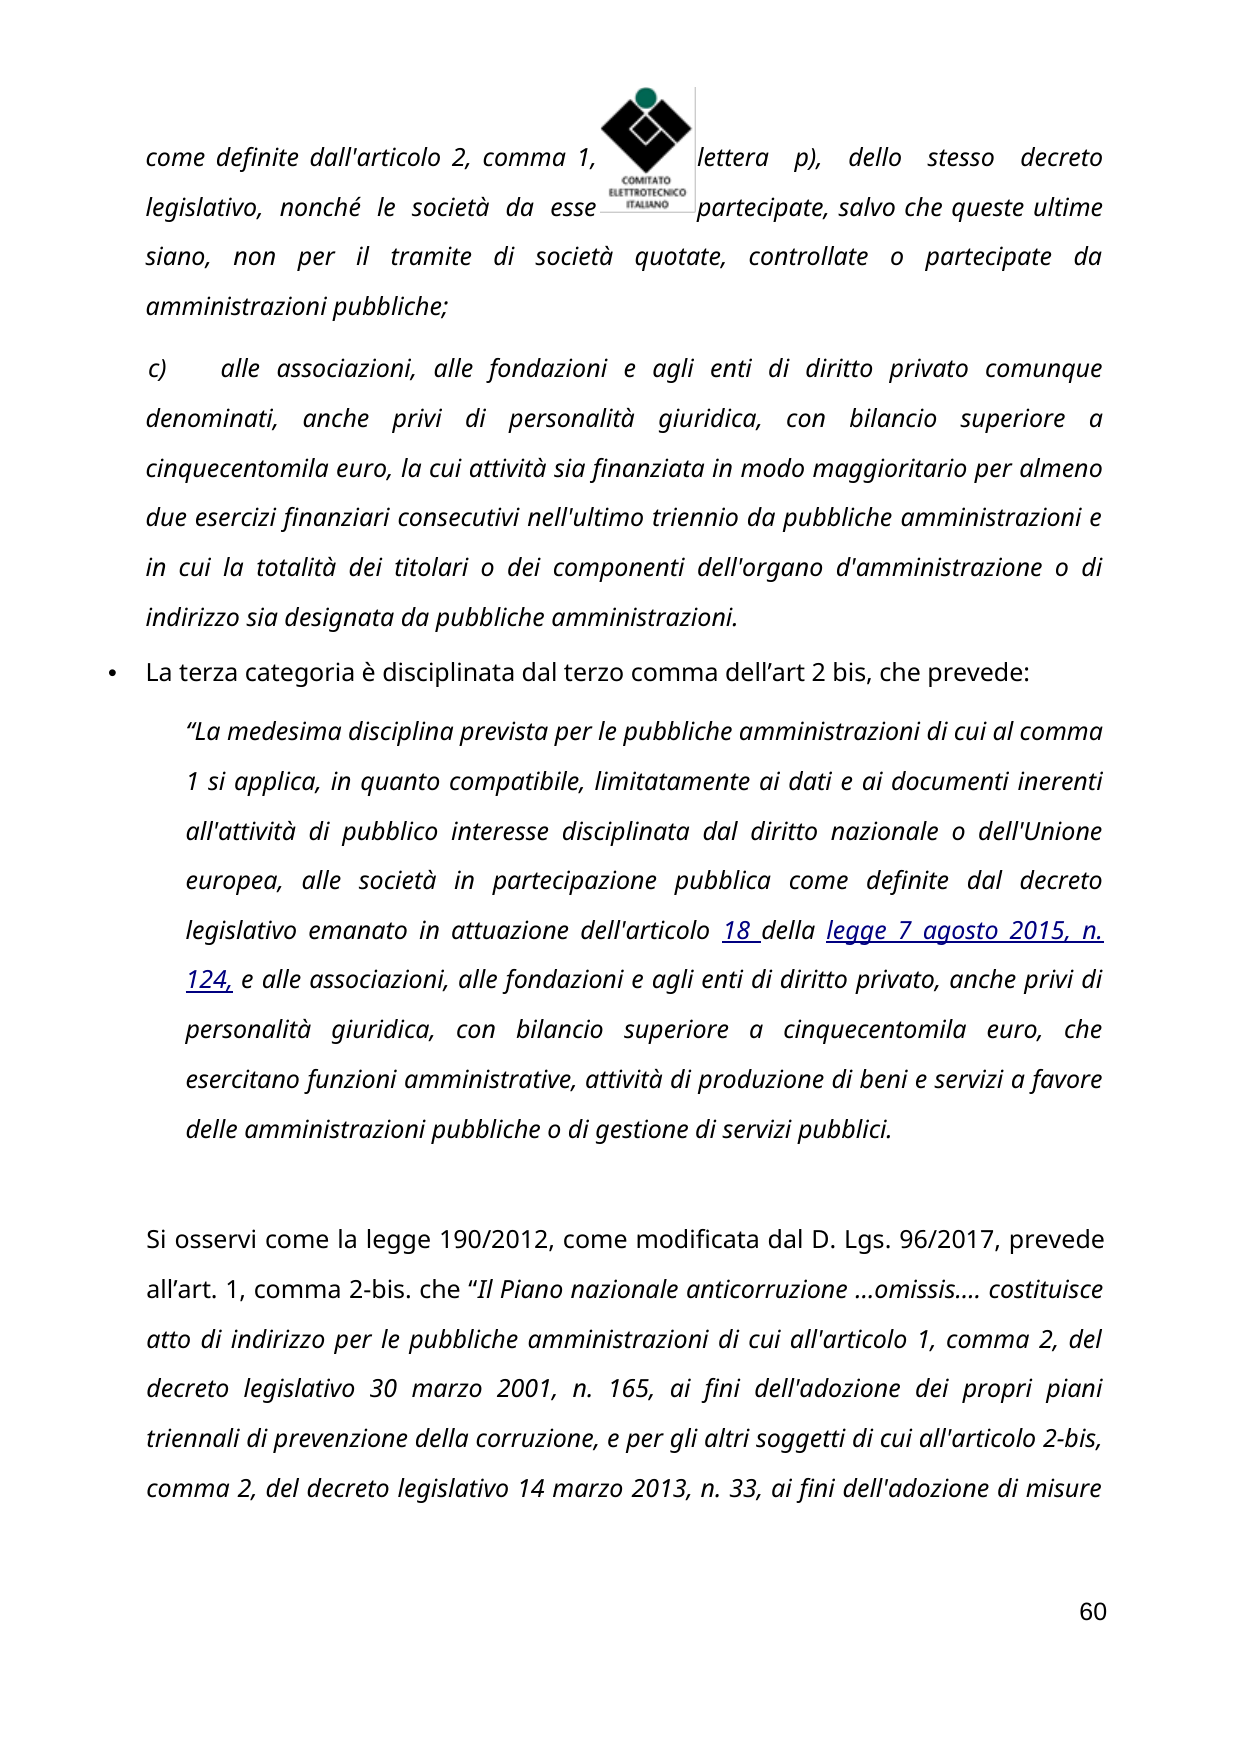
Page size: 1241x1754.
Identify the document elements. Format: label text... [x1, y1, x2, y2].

text Si osservi come la legge 190/2012, come modificata dal D. Lgs. 96/2017, prevede all’art. 1, comma 2-bis. che “Il Piano nazionale anticorruzione …omissis…. costituisce atto di indirizzo per le pubbliche amministrazioni di cui all'articolo 1, comma 2, del decreto legislativo 30 marzo 2001, n. 165, ai fini dell'adozione dei propri piani triennali di prevenzione della corruzione, e per gli altri soggetti di cui all'articolo 2-bis, comma 2, del decreto legislativo 14 marzo 2013, n. 33, ai fini dell'adozione di misure [146, 1222, 1107, 1504]
list alle associazioni, alle fondazioni e agli enti di diritto privato comunque denominati, anche privi di personalità giuridica, con bilancio superiore a cinquecentomila euro, la cui attività sia finanziata in modo maggioritario per almeno due esercizi finanziari consecutivi nell'ultimo triennio da pubbliche amministrazioni e in cui la totalità dei titolari o dei componenti dell'organo d'amministrazione o di indirizzo sia designata da pubbliche amministrazioni. [145, 351, 1107, 633]
text “La medesima disciplina prevista per le pubbliche amministrazioni di cui al comma 1 si applica, in quanto compatibile, limitatamente ai dati e ai documenti inerenti all'attività di pubblico interesse disciplinata dal diritto nazionale o dell'Unione europea, alle società in partecipazione pubblica come definite dal decreto legislativo emanato in attuazione dell'articolo 18 della legge 7 agosto 2015, n. 124, e alle associazioni, alle fondazioni e agli enti di diritto privato, anche privi di personalità giuridica, con bilancio superiore a cinquecentomila euro, che esercitano funzioni amministrative, attività di produzione di beni e servizi a favore delle amministrazioni pubbliche o di gestione di servizi pubblici. [185, 714, 1107, 1145]
list come definite dall'articolo 2, comma 1, lettera p), dello stesso decreto legislativo, nonché le società da esse partecipate, salvo che queste ultime siano, non per il tramite di società quotate, controllate o partecipate da amministrazioni pubbliche; [145, 139, 1107, 323]
list La terza categoria è disciplinata dal terzo comma dell’art 2 bis, che prevede: [108, 655, 1114, 689]
